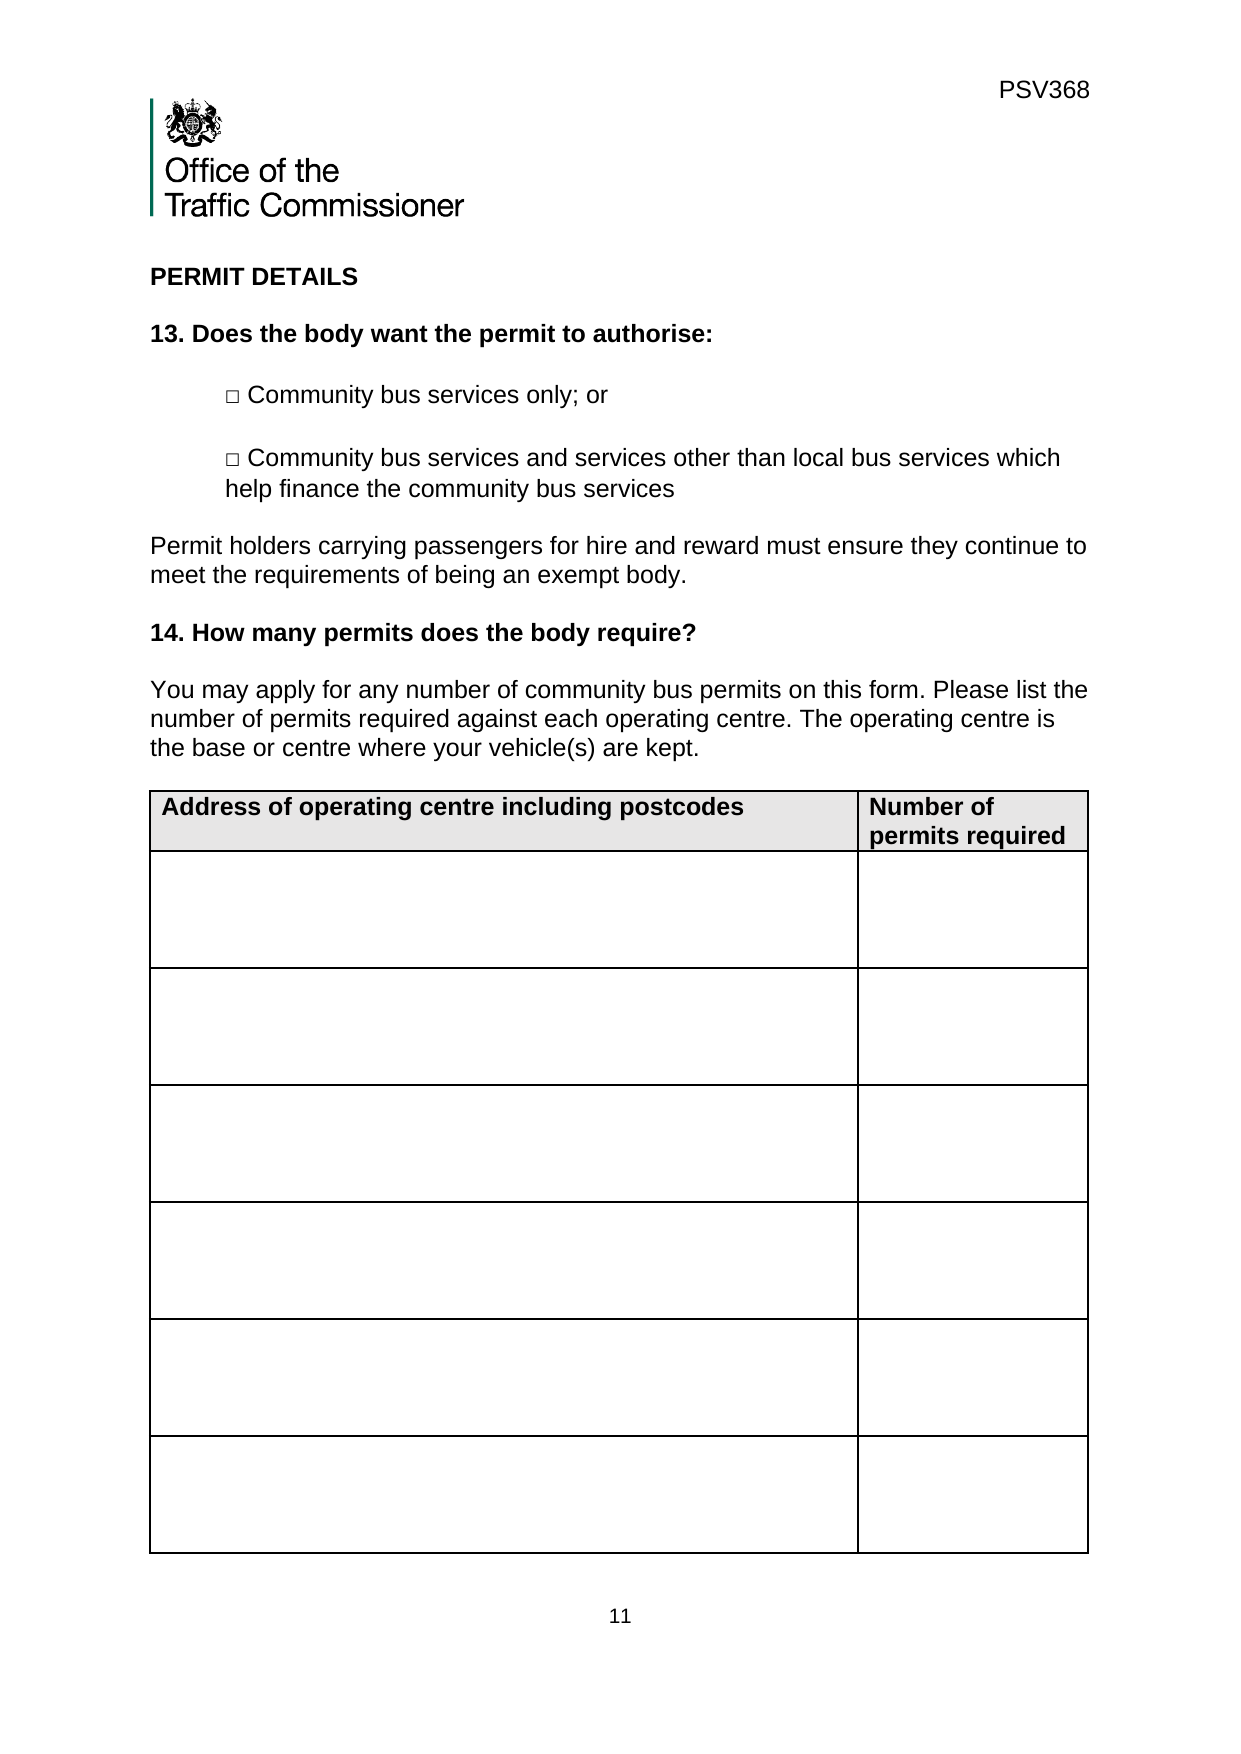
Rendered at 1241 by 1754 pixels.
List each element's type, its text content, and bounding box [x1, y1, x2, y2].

table_cell [859, 1086, 1087, 1201]
text ☐ Community bus services only; or [150, 377, 1090, 411]
table_cell [859, 1320, 1087, 1435]
text PERMIT DETAILS [150, 262, 1090, 291]
table_cell [859, 969, 1087, 1084]
table_cell [151, 1320, 857, 1435]
table_cell [859, 1437, 1087, 1552]
table_header Number of permits required [859, 792, 1087, 850]
table_cell [151, 852, 857, 967]
table_cell [859, 852, 1087, 967]
text ☐ Community bus services and services other than local bus services which help finance the community bus services [150, 440, 1090, 503]
text You may apply for any number of community bus permits on this form. Please list the number of permits required against each operating centre. The operating centre is the base or centre where your vehicle(s) are kept. [150, 675, 1090, 761]
text 14. How many permits does the body require? [150, 618, 1090, 646]
table_cell [151, 1437, 857, 1552]
table_cell [151, 969, 857, 1084]
table_cell [151, 1203, 857, 1318]
text 13. Does the body want the permit to authorise: [150, 319, 1090, 348]
text Permit holders carrying passengers for hire and reward must ensure they continue to meet the requirements of being an exempt body. [150, 531, 1090, 589]
table_cell [859, 1203, 1087, 1318]
table_cell [151, 1086, 857, 1201]
table_header Address of operating centre including postcodes [151, 792, 857, 850]
